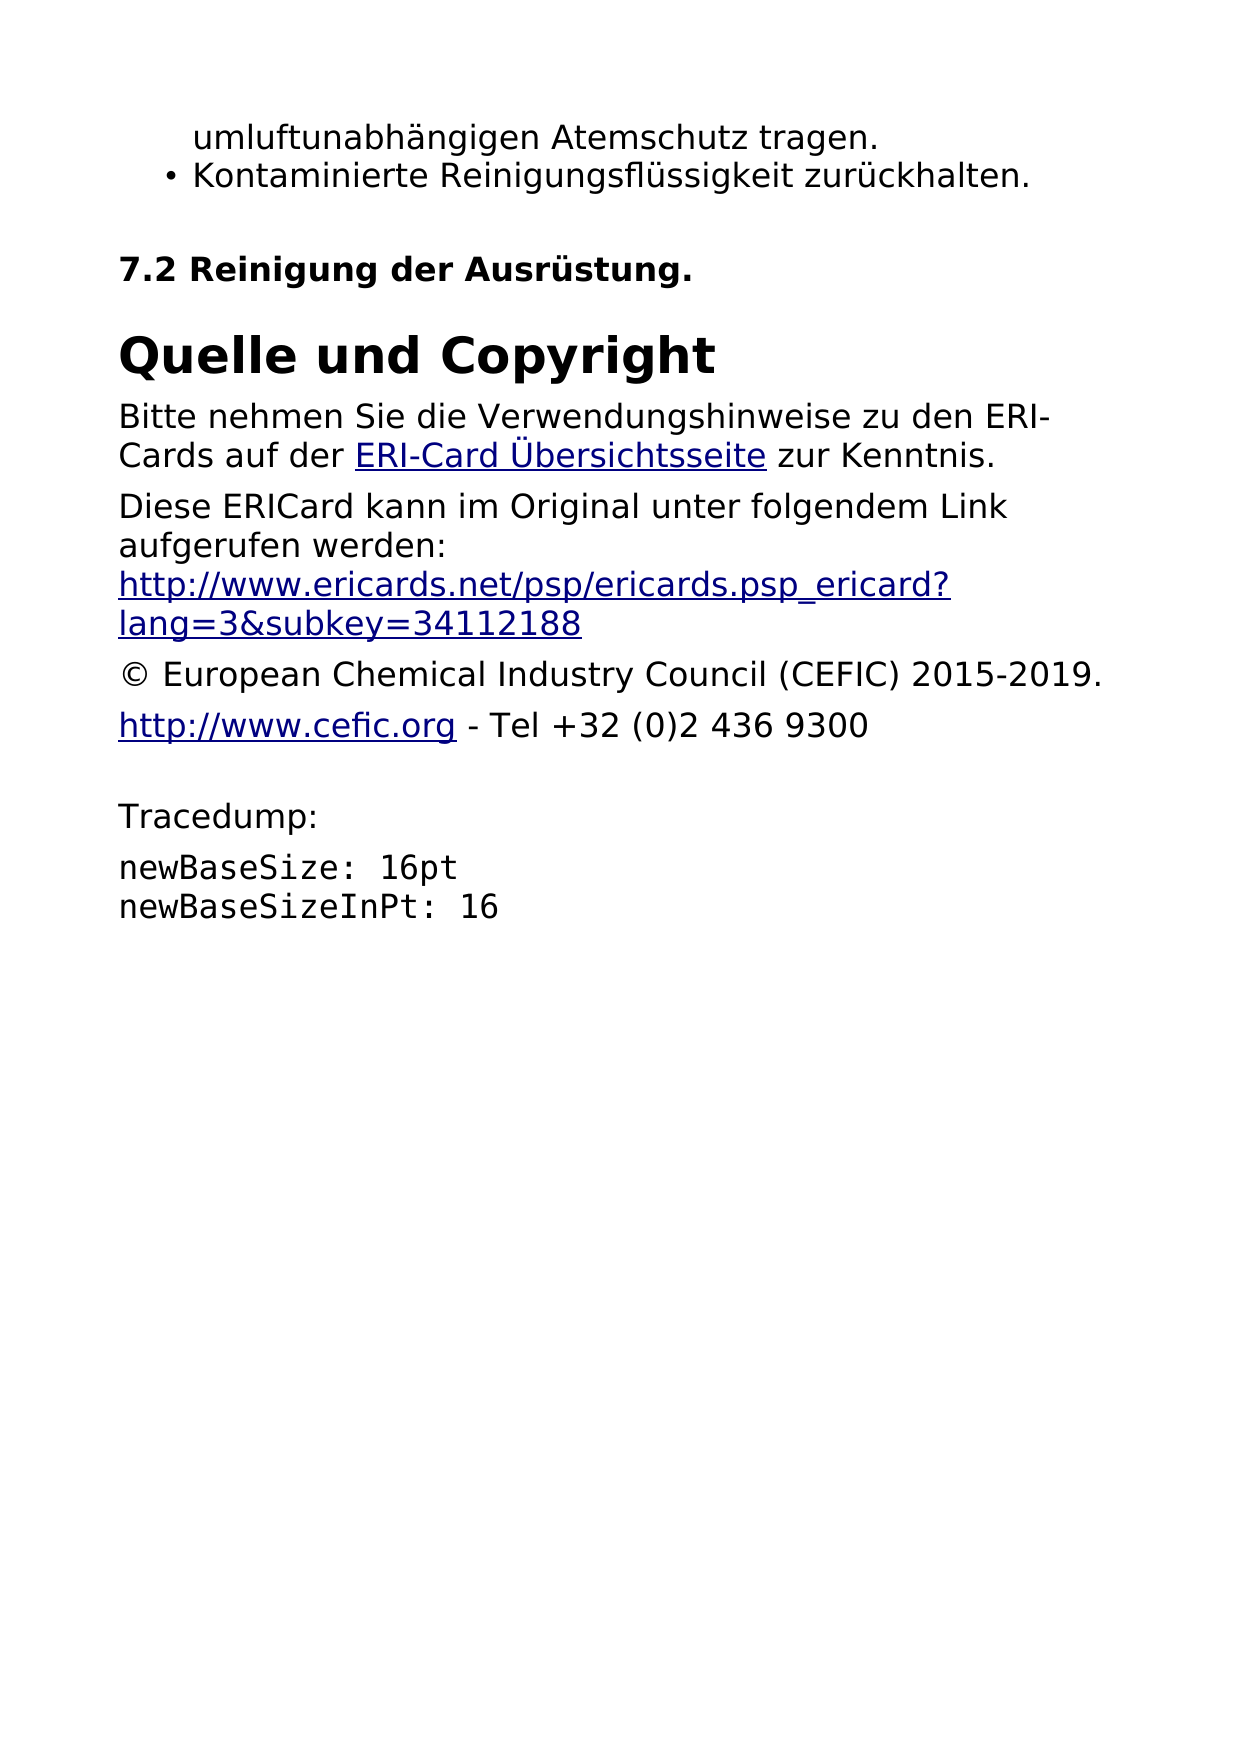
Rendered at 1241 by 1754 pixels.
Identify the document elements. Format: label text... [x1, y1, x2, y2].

text Bitte nehmen Sie die Verwendungshinweise zu den ERI-Cards auf der ERI-Card Übersichtsseite zur Kenntnis. [118, 397, 1122, 475]
text © European Chemical Industry Council (CEFIC) 2015-2019. [118, 656, 1122, 694]
subtitle Quelle und Copyright [118, 327, 1122, 385]
subtitle 7.2 Reinigung der Ausrüstung. [118, 250, 1122, 289]
list Kontaminierte Reinigungsflüssigkeit zurückhalten. [177, 157, 1122, 196]
text Diese ERICard kann im Original unter folgendem Link aufgerufen werden: http://www.ericards.net/psp/ericards.psp_ericard?lang=3&subkey=34112188 [118, 488, 1122, 643]
text Tracedump: [118, 758, 1122, 836]
list umluftunabhängigen Atemschutz tragen. [177, 118, 1122, 157]
text http://www.cefic.org - Tel +32 (0)2 436 9300 [118, 707, 1122, 746]
text newBaseSize: 16pt newBaseSizeInPt: 16 [118, 848, 1122, 926]
